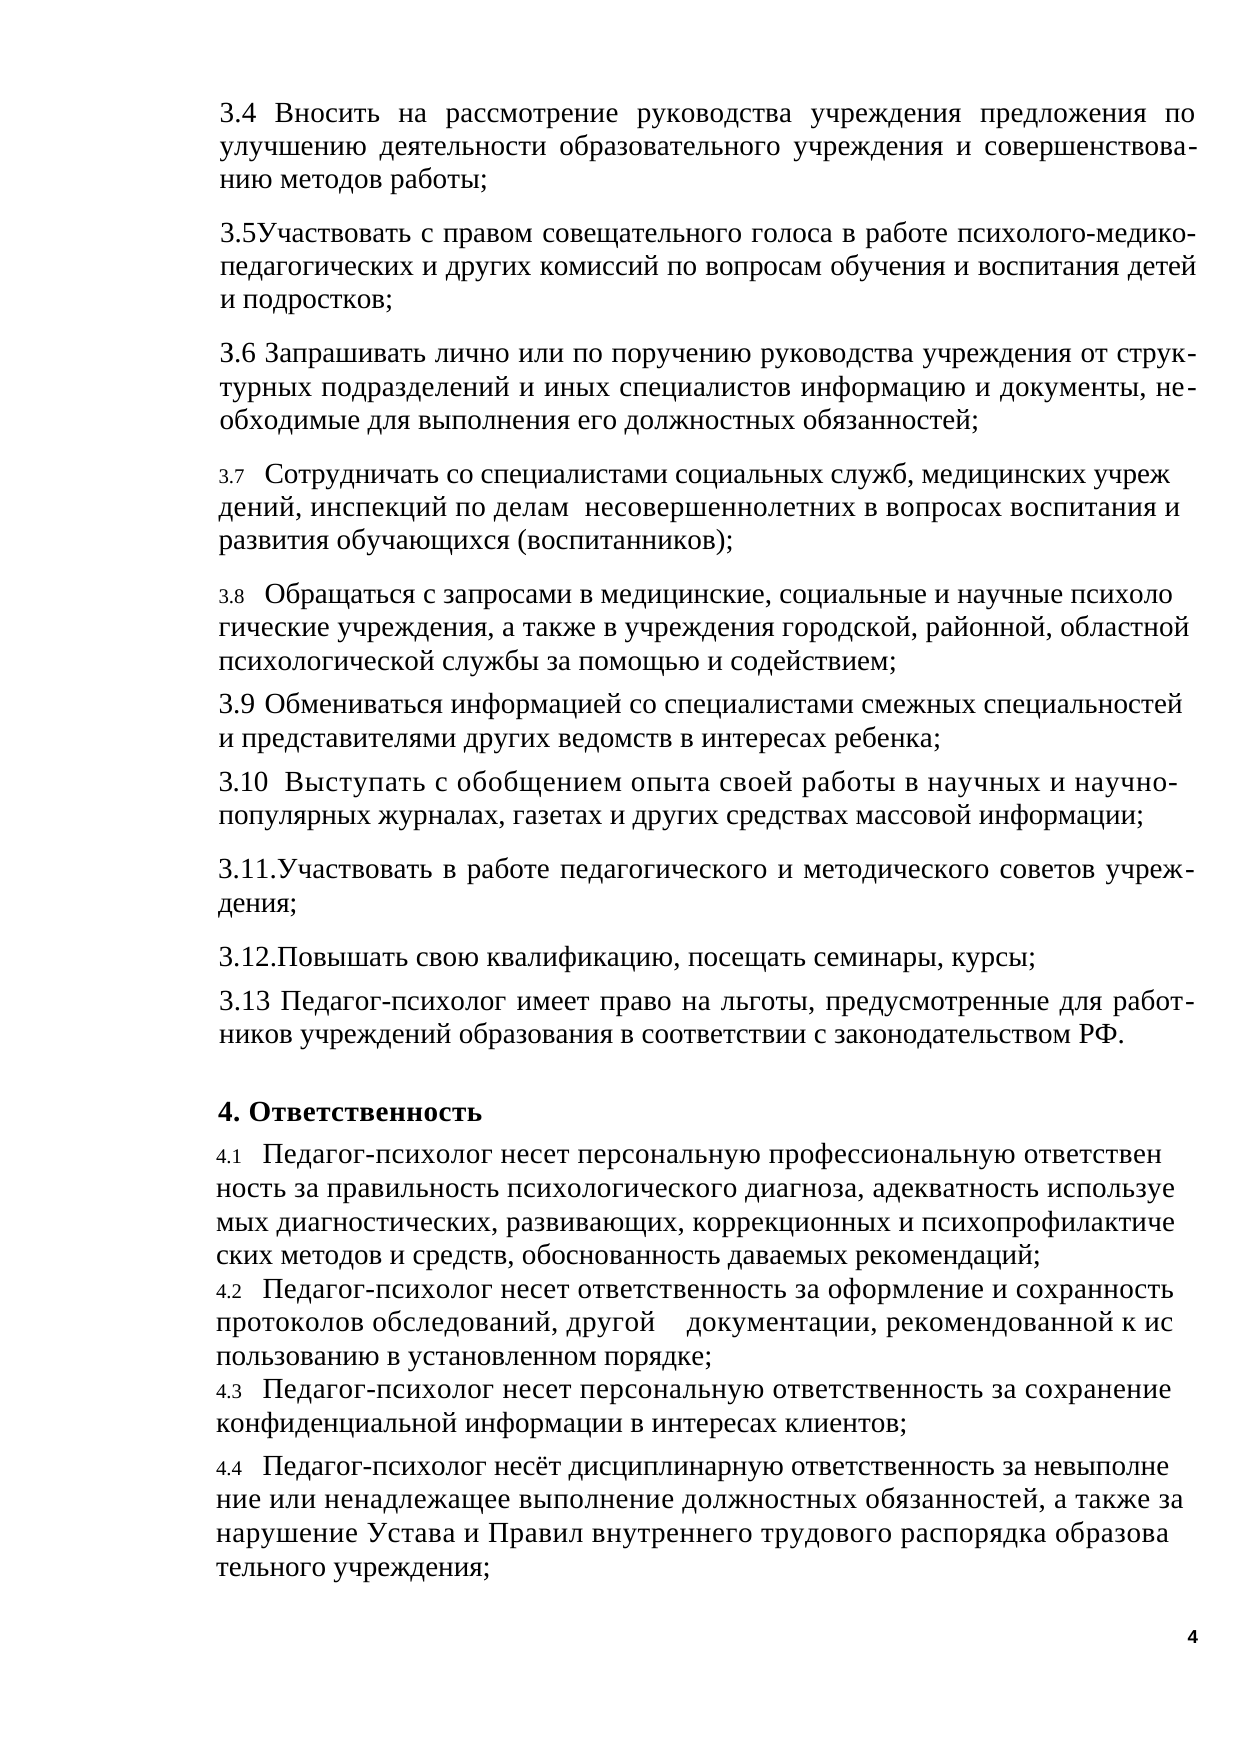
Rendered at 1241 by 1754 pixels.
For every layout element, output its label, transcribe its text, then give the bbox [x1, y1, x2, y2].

list Педагог-психолог несёт дисциплинарную ответственность за невыполне­ ние или ненадлежащее выполнение должностных обязанностей, а также за нарушение Устава и Правил внутреннего трудового распорядка образова­ тельного учреждения; [216, 1448, 1197, 1583]
list Педагог-психолог несет ответственность за оформление и сохранность протоколов обследований, другой документации, рекомендованной к ис­ пользованию в установленном порядке; [216, 1271, 1197, 1372]
text З.6 Запрашивать лично или по поручению руководства учреждения от струк­турных подразделений и иных специалистов информацию и документы, не­обходимые для выполнения его должностных обязанностей; [219, 336, 1196, 436]
text 3.10 Выступать с обобщением опыта своей работы в научных и научно- популярных журналах, газетах и других средствах массовой информации; [218, 764, 1197, 831]
text 3.4 Вносить на рассмотрение руководства учреждения предложения по улучшению деятельности образовательного учреждения и совершенствова­нию методов работы; [219, 96, 1197, 195]
list Обмениваться информацией со специалистами смежных специальностей и представителями других ведомств в интересах ребенка; [218, 686, 1197, 754]
text 3.11.Участвовать в работе педагогического и методического советов учреж­дения; [218, 852, 1194, 919]
list Педагог-психолог несет персональную ответственность за сохранение конфиденциальной информации в интересах клиентов; [216, 1372, 1197, 1439]
text 4 [216, 1626, 1197, 1647]
text 4. Ответственность [218, 1094, 1197, 1128]
text 3.13 Педагог-психолог имеет право на льготы, предусмотренные для работ­ников учреждений образования в соответствии с законодательством РФ. [219, 983, 1194, 1050]
text 3.12.Повышать свою квалификацию, посещать семинары, курсы; [218, 939, 1197, 973]
list Сотрудничать со специалистами социальных служб, медицинских учреж­ дений, инспекций по делам несовершеннолетних в вопросах воспитания и развития обучающихся (воспитанников); [218, 457, 1197, 556]
list Педагог-психолог несет персональную профессиональную ответствен­ ность за правильность психологического диагноза, адекватность используе­ мых диагностических, развивающих, коррекционных и психопрофилактиче­ ских методов и средств, обоснованность даваемых рекомендаций; [216, 1137, 1197, 1271]
text 3.5Участвовать с правом совещательного голоса в работе психолого-медико-педагогических и других комиссий по вопросам обучения и воспитания детей и подростков; [220, 216, 1197, 315]
list Обращаться с запросами в медицинские, социальные и научные психоло­ гические учреждения, а также в учреждения городской, районной, областной психологической службы за помощью и содействием; [218, 576, 1197, 677]
